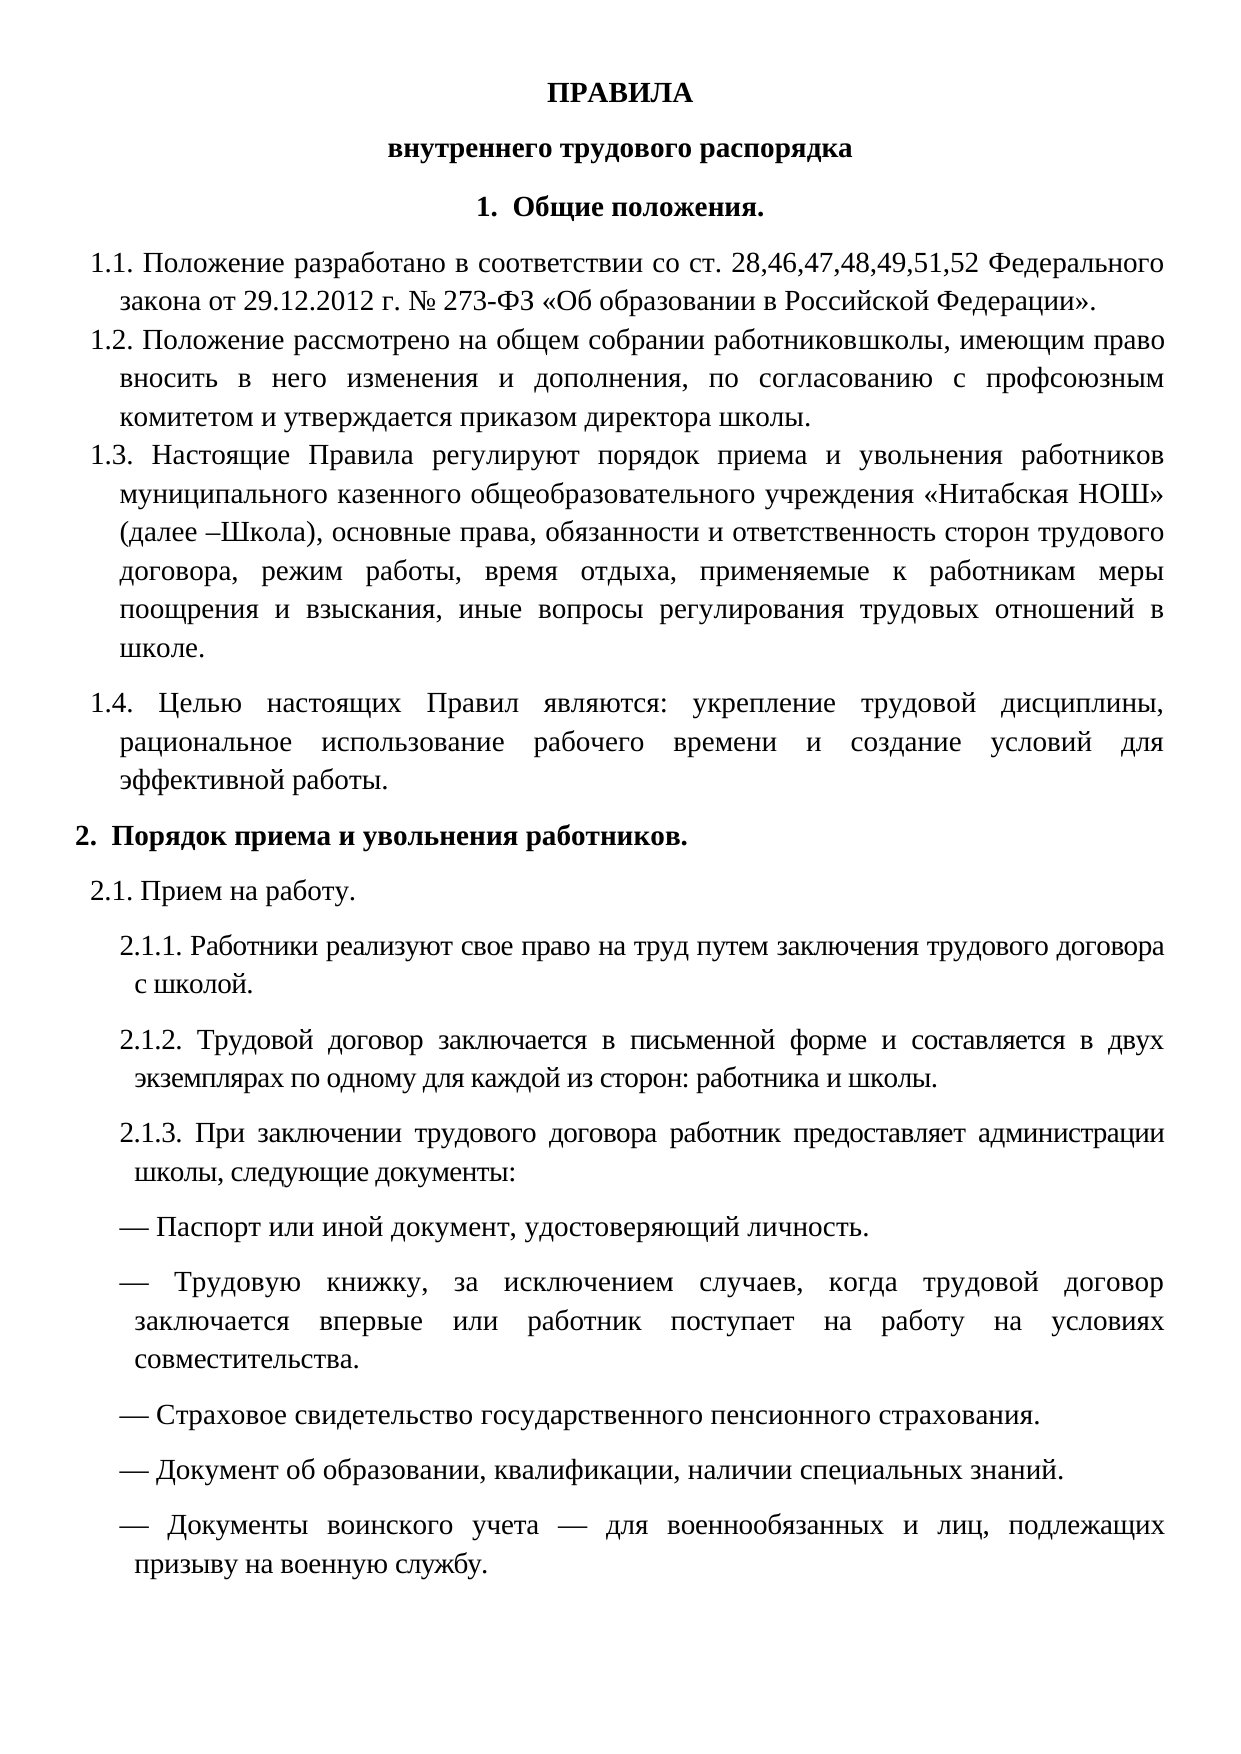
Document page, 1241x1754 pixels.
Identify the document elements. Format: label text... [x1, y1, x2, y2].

text 2.1. Прием на работу. [90, 873, 1165, 906]
text — Трудовую книжку, за исключением случаев, когда трудовой договор заключается впервые или работник поступает на работу на условиях совместительства. [119, 1264, 1165, 1375]
text — Страховое свидетельство государственного пенсионного страхования. [119, 1397, 1165, 1430]
text 2.1.3. При заключении трудового договора работник предоставляет администрации школы, следующие документы: [119, 1116, 1165, 1188]
text 1.4. Целью настоящих Правил являются: укрепление трудовой дисциплины, рациональное использование рабочего времени и создание условий для эффективной работы. [90, 685, 1165, 796]
text — Документы воинского учета — для военнообязанных и лиц, подлежащих призыву на военную службу. [119, 1507, 1165, 1579]
text 1.2. Положение рассмотрено на общем собрании работниковшколы, имеющим право вносить в него изменения и дополнения, по согласованию с профсоюзным комитетом и утверждается приказом директора школы. [90, 322, 1165, 432]
text — Документ об образовании, квалификации, наличии специальных знаний. [119, 1452, 1165, 1486]
text 2.1.1. Работники реализуют свое право на труд путем заключения трудового договора с школой. [119, 928, 1165, 1000]
text 1.3. Настоящие Правила регулируют порядок приема и увольнения работников муниципального казенного общеобразовательного учреждения «Нитабская НОШ» (далее –Школа), основные права, обязанности и ответственность сторон трудового договора, режим работы, время отдыха, применяемые к работникам меры поощрения и взыскания, иные вопросы регулирования трудовых отношений в школе. [90, 437, 1165, 664]
text 2.1.2. Трудовой договор заключается в письменной форме и составляется в двух экземплярах по одному для каждой из сторон: работника и школы. [119, 1022, 1165, 1094]
text 1. Общие положения. [75, 189, 1165, 223]
text — Паспорт или иной документ, удостоверяющий личность. [119, 1209, 1165, 1243]
text 1.1. Положение разработано в соответствии со ст. 28,46,47,48,49,51,52 Федерального закона от 29.12.2012 г. № 273-ФЗ «Об образовании в Российской Федерации». [90, 245, 1165, 317]
text внутреннего трудового распорядка [75, 130, 1165, 164]
text 2. Порядок приема и увольнения работников. [75, 818, 1165, 851]
text ПРАВИЛА [75, 75, 1165, 108]
